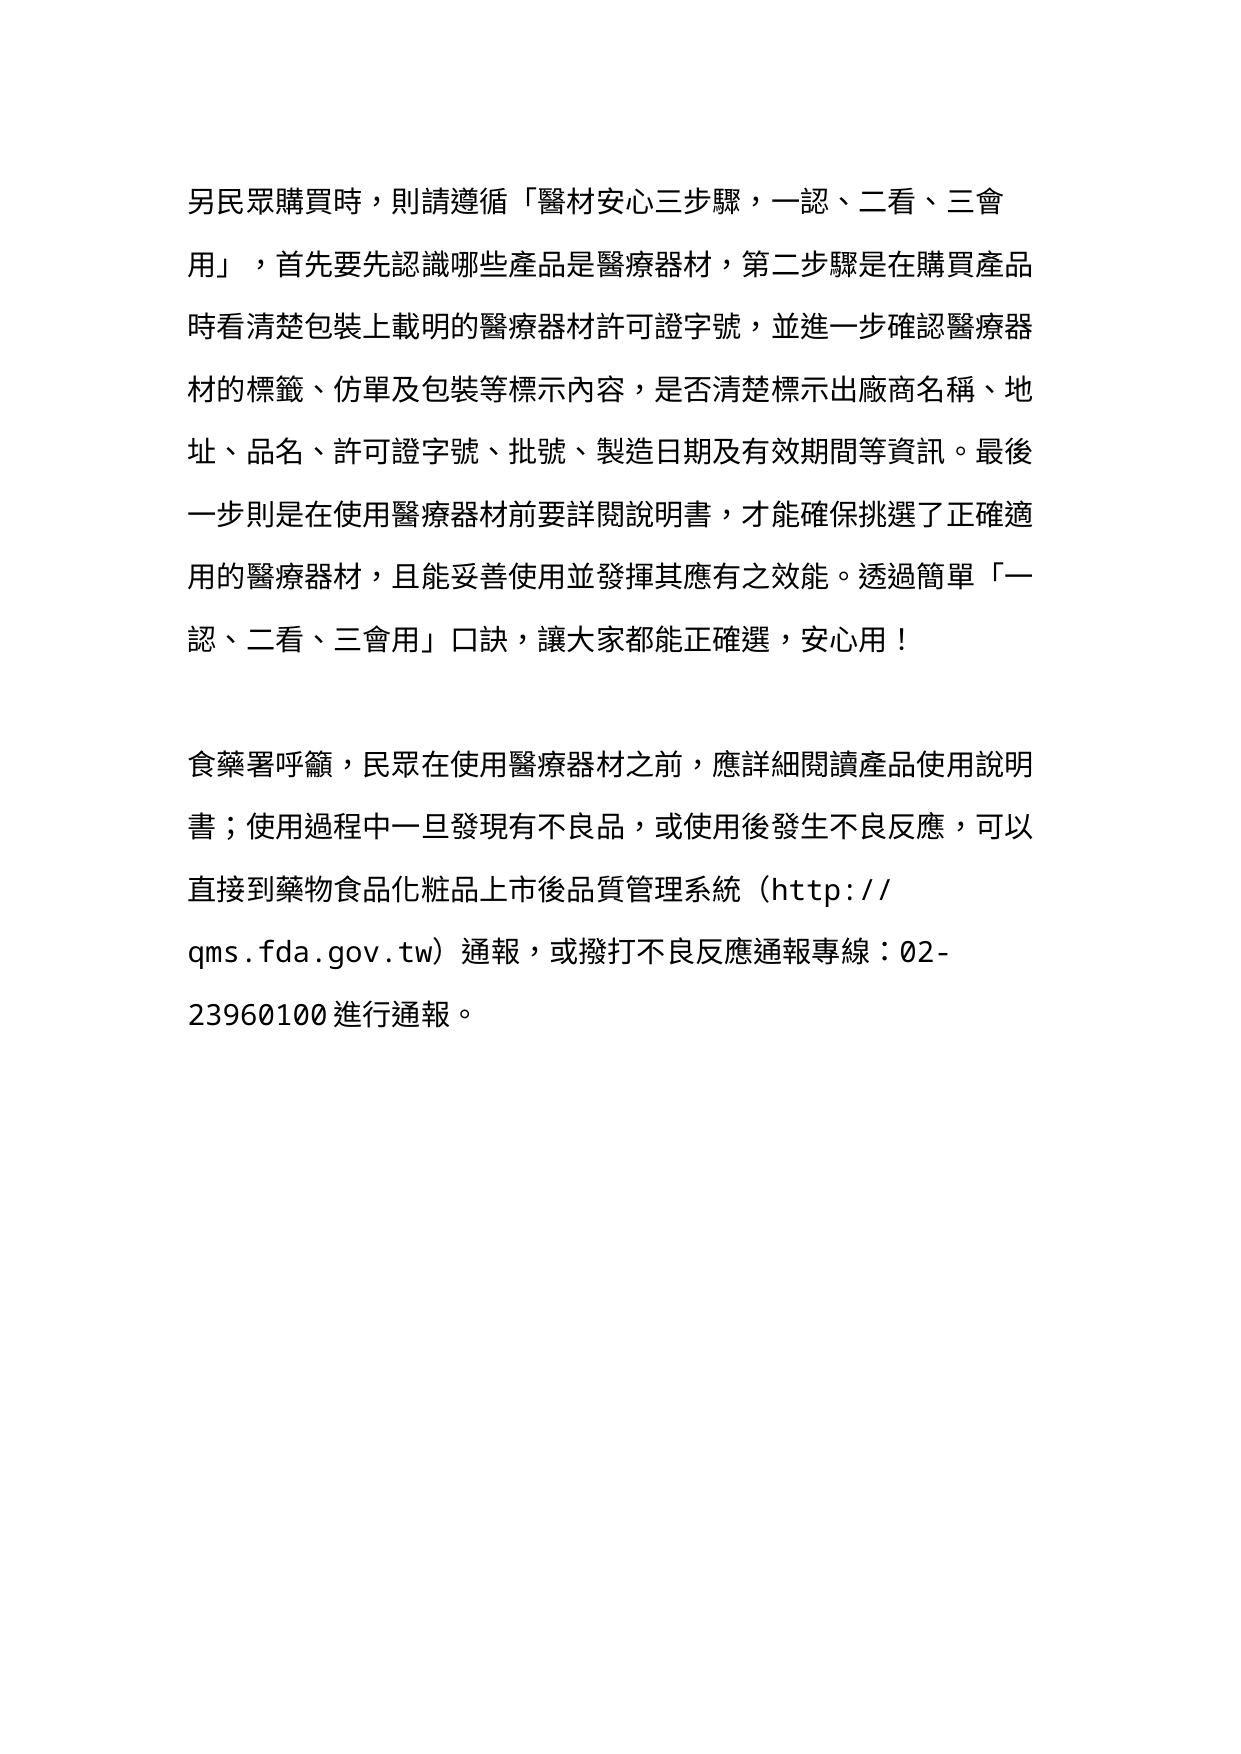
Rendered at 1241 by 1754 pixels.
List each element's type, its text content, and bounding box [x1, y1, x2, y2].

text 食藥署呼籲，民眾在使用醫療器材之前，應詳細閱讀產品使用說明書；使用過程中一旦發現有不良品，或使用後發生不良反應，可以直接到藥物食品化粧品上市後品質管理系統（http://qms.fda.gov.tw）通報，或撥打不良反應通報專線：02-23960100進行通報。 [187, 721, 1053, 1033]
text 另民眾購買時，則請遵循「醫材安心三步驟，一認、二看、三會用」，首先要先認識哪些產品是醫療器材，第二步驟是在購買產品時看清楚包裝上載明的醫療器材許可證字號，並進一步確認醫療器材的標籤、仿單及包裝等標示內容，是否清楚標示出廠商名稱、地址、品名、許可證字號、批號、製造日期及有效期間等資訊。最後一步則是在使用醫療器材前要詳閱說明書，才能確保挑選了正確適用的醫療器材，且能妥善使用並發揮其應有之效能。透過簡單「一認、二看、三會用」口訣，讓大家都能正確選，安心用！ [187, 158, 1053, 658]
